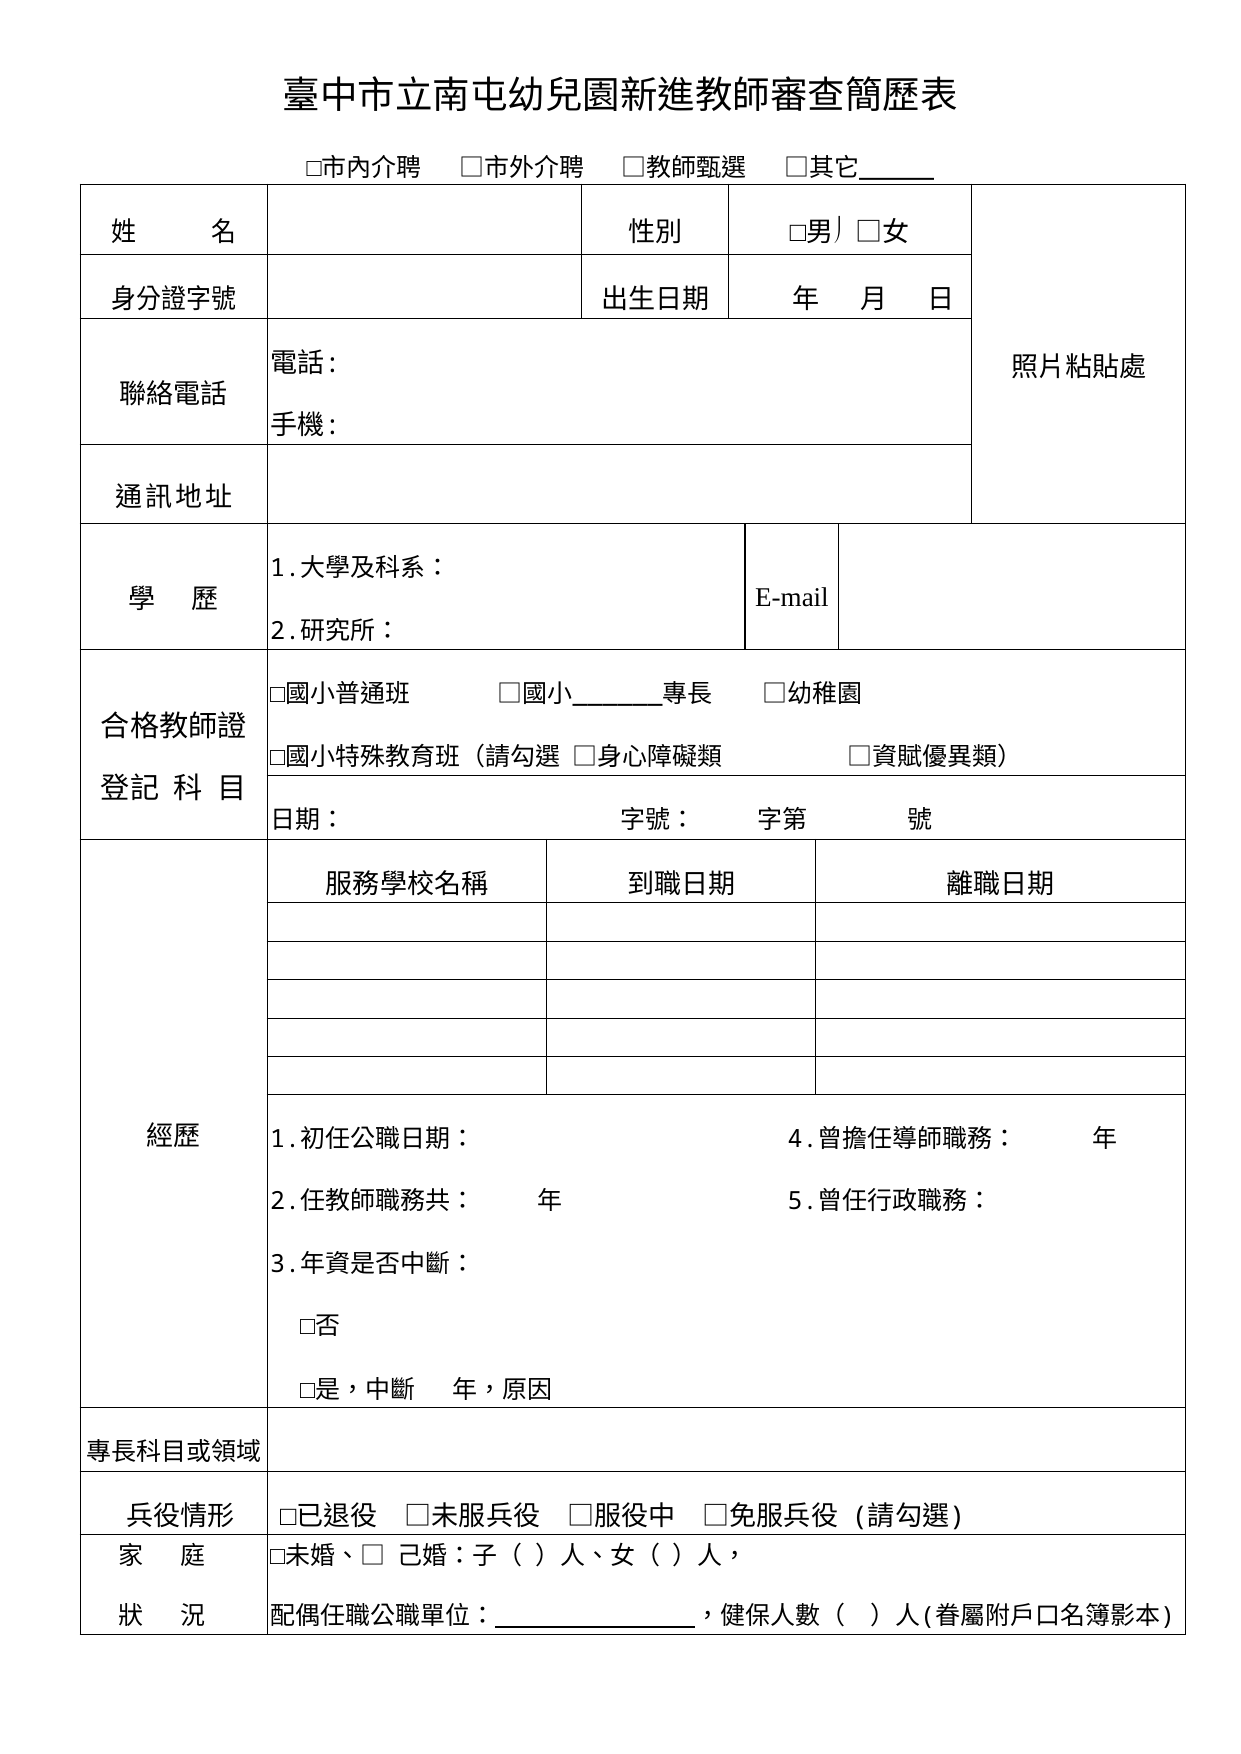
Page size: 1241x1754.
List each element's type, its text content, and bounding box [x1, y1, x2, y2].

table_cell 合格教師證 登記 科 目 [81, 650, 267, 839]
table_cell [839, 524, 1185, 649]
table_cell □已退役 □未服兵役 □服役中 □免服兵役 (請勾選) [268, 1472, 1185, 1534]
text 臺中市立南屯幼兒園新進教師審查簡歷表 [89, 64, 1152, 119]
table_cell [268, 980, 546, 1017]
table_cell [547, 1019, 815, 1056]
table_cell E-mail [746, 524, 838, 649]
table_header 照片粘貼處 [972, 185, 1185, 523]
table_cell [816, 980, 1185, 1017]
table_cell 家 庭 狀 況 [81, 1535, 267, 1634]
table_cell [268, 1019, 546, 1056]
table_cell 通訊地址 [81, 445, 267, 523]
table_cell 專長科目或領域 [81, 1408, 267, 1471]
table_cell 兵役情形 [81, 1472, 267, 1534]
table_cell 1.大學及科系： 2.研究所： [268, 524, 744, 649]
table_cell [547, 1057, 815, 1094]
table_cell □未婚、□ 己婚：子（ ）人、女（ ）人， 配偶任職公職單位： ，健保人數（ ）人(眷屬附戶口名簿影本) [268, 1535, 1185, 1634]
table_header 性別 [582, 185, 728, 254]
table_header 姓 名 [81, 185, 267, 254]
table_cell 服務學校名稱 [268, 840, 546, 902]
table_cell 身分證字號 [81, 255, 267, 317]
table_cell [268, 445, 971, 523]
table_cell 出生日期 [582, 255, 728, 317]
table_cell 1.初任公職日期： 4.曾擔任導師職務： 年 2.任教師職務共： 年 5.曾任行政職務： 3.年資是否中斷： □否 □是，中斷 年，原因 [268, 1095, 1185, 1407]
table_cell 聯絡電話 [81, 319, 267, 443]
table_header □男 □女 [729, 185, 971, 254]
table_cell [268, 1408, 1185, 1471]
table_header [268, 185, 581, 254]
table_cell 離職日期 [816, 840, 1185, 902]
table_cell [547, 980, 815, 1017]
table_cell [816, 942, 1185, 979]
table_cell 年 月 日 [729, 255, 971, 317]
table_cell 電話: 手機: [268, 319, 971, 443]
table_cell [547, 942, 815, 979]
table_cell 日期： 字號： 字第 號 [268, 776, 1185, 839]
table_cell [268, 903, 546, 941]
table_cell [816, 1057, 1185, 1094]
table_cell □國小普通班 □國小______專長 □幼稚園 □國小特殊教育班（請勾選 □身心障礙類 □資賦優異類） [268, 650, 1185, 775]
text □市內介聘 □市外介聘 □教師甄選 □其它_____ [89, 147, 1152, 183]
table_cell [268, 942, 546, 979]
table_cell [816, 1019, 1185, 1056]
table_cell 經歷 [81, 840, 267, 1407]
table_cell [547, 903, 815, 941]
table_cell [268, 1057, 546, 1094]
table_cell 到職日期 [547, 840, 815, 902]
table_cell [268, 255, 581, 317]
table_cell [816, 903, 1185, 941]
table_cell 學歷 [81, 524, 267, 649]
